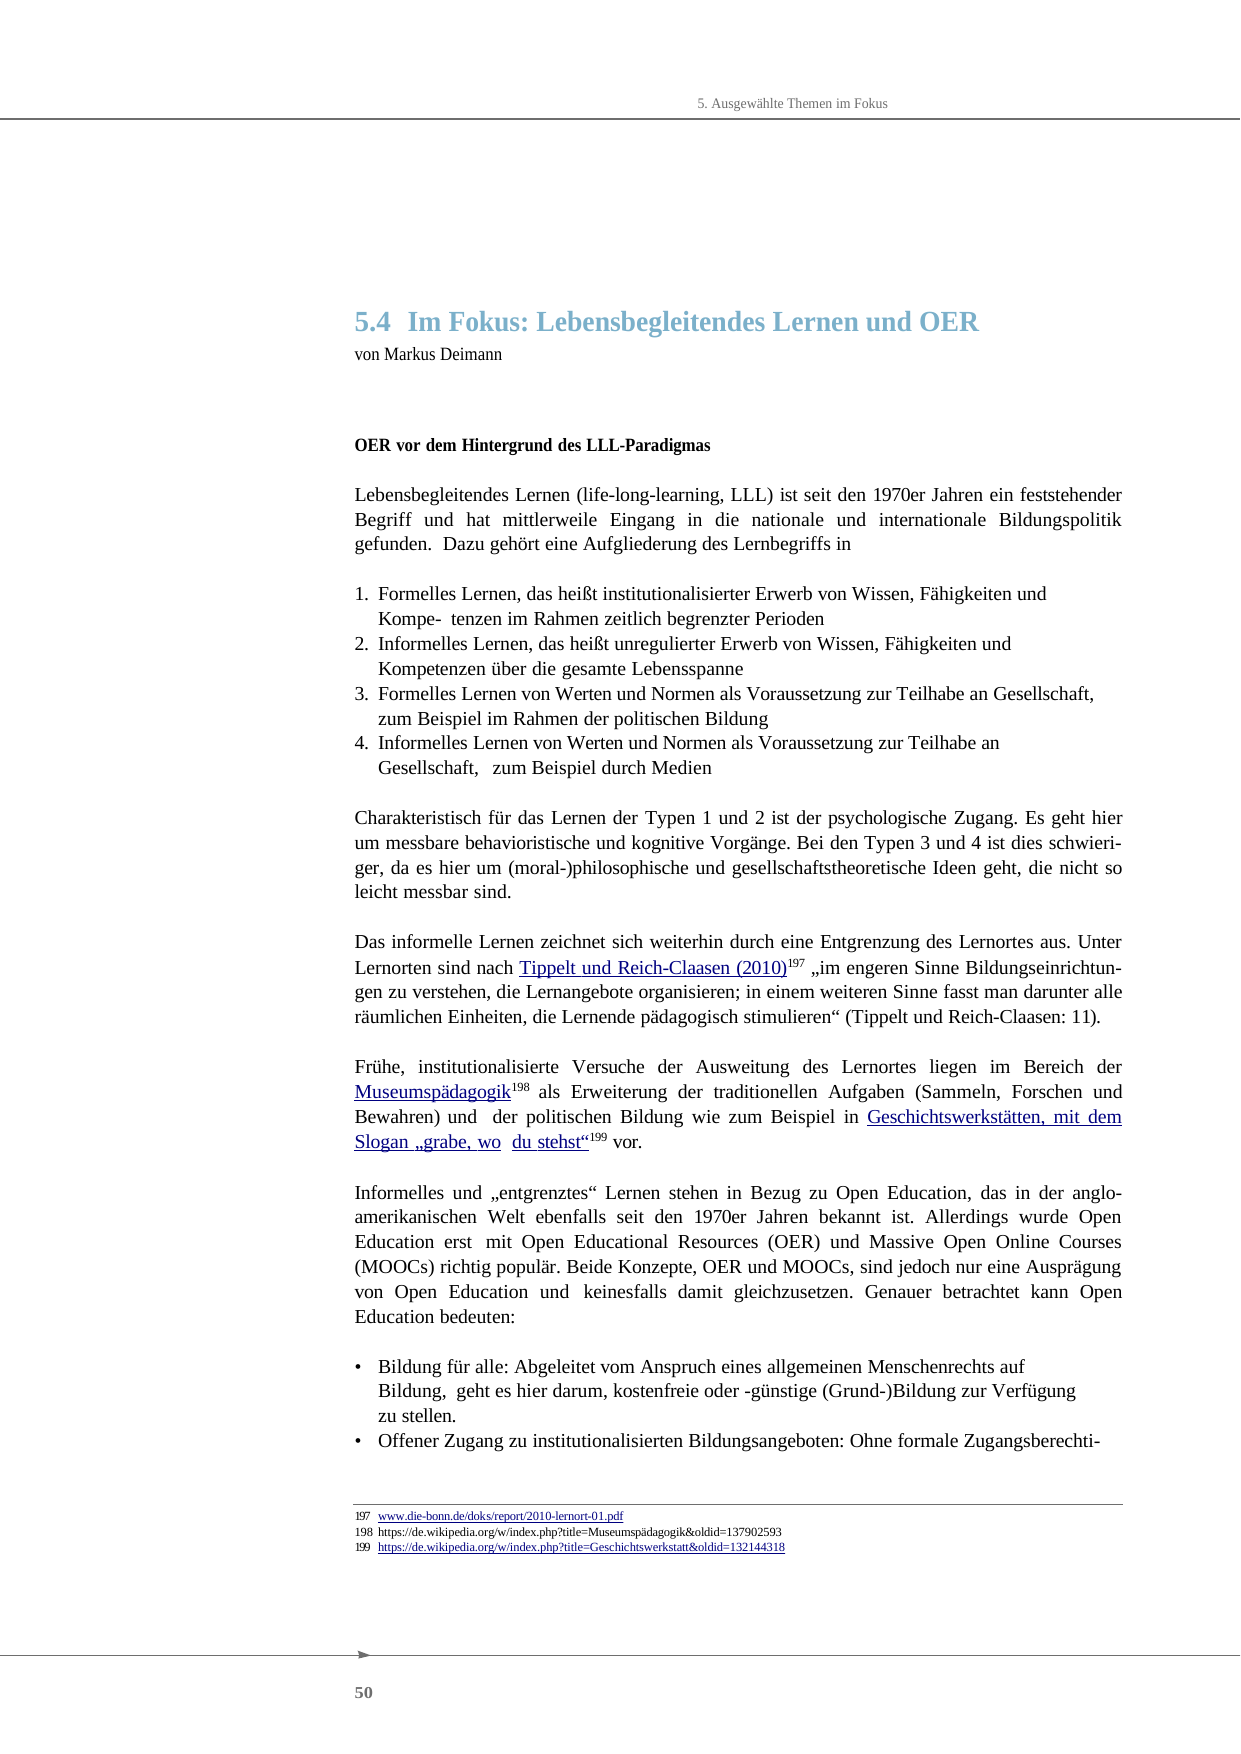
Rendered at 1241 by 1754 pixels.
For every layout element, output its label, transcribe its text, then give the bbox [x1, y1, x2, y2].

list https://de.wikipedia.org/w/index.php?title=Geschichtswerkstatt&oldid=132144318 [354, 1540, 1240, 1554]
text 50 [354, 1683, 1240, 1702]
list Offener Zugang zu institutionalisierten Bildungsangeboten: Ohne formale Zugangsberechti- [354, 1429, 1240, 1452]
subtitle Im Fokus: Lebensbegleitendes Lernen und OER [354, 304, 1240, 338]
text Lebensbegleitendes Lernen (life-long-learning, LLL) ist seit den 1970er Jahren ein feststehender Begriff und hat mittlerweile Eingang in die nationale und internationale Bildungspolitik gefunden. Dazu gehört eine Aufgliederung des Lernbegriffs in [354, 483, 1122, 555]
text OER vor dem Hintergrund des LLL-Paradigmas [354, 434, 1240, 455]
text von Markus Deimann [354, 343, 1240, 365]
list Formelles Lernen von Werten und Normen als Voraussetzung zur Teilhabe an Gesellschaft, zum Beispiel im Rahmen der politischen Bildung [354, 682, 1096, 729]
list Informelles Lernen von Werten und Normen als Voraussetzung zur Teilhabe an Gesellschaft, zum Beispiel durch Medien [354, 731, 1103, 779]
list Bildung für alle: Abgeleitet vom Anspruch eines allgemeinen Menschenrechts auf Bildung, geht es hier darum, kostenfreie oder -günstige (Grund-)Bildung zur Verfügung zu stellen. [354, 1354, 1095, 1427]
list Formelles Lernen, das heißt institutionalisierter Erwerb von Wissen, Fähigkeiten und Kompe- tenzen im Rahmen zeitlich begrenzter Perioden [354, 582, 1113, 630]
text Informelles und „entgrenztes“ Lernen stehen in Bezug zu Open Education, das in der anglo-amerikanischen Welt ebenfalls seit den 1970er Jahren bekannt ist. Allerdings wurde Open Education erst mit Open Educational Resources (OER) und Massive Open Online Courses (MOOCs) richtig populär. Beide Konzepte, OER und MOOCs, sind jedoch nur eine Ausprägung von Open Education und keinesfalls damit gleichzusetzen. Genauer betrachtet kann Open Education bedeuten: [354, 1181, 1122, 1327]
text Das informelle Lernen zeichnet sich weiterhin durch eine Entgrenzung des Lernortes aus. Unter Lernorten sind nach Tippelt und Reich-Claasen (2010)197 „im engeren Sinne Bildungseinrichtun- gen zu verstehen, die Lernangebote organisieren; in einem weiteren Sinne fasst man darunter alle räumlichen Einheiten, die Lernende pädagogisch stimulieren“ (Tippelt und Reich-Claasen: 11). [354, 931, 1122, 1028]
text Frühe, institutionalisierte Versuche der Ausweitung des Lernortes liegen im Bereich der Museumspädagogik198 als Erweiterung der traditionellen Aufgaben (Sammeln, Forschen und Bewahren) und der politischen Bildung wie zum Beispiel in Geschichtswerkstätten, mit dem Slogan „grabe, wo du stehst“199 vor. [354, 1055, 1122, 1153]
text Charakteristisch für das Lernen der Typen 1 und 2 ist der psychologische Zugang. Es geht hier um messbare behavioristische und kognitive Vorgänge. Bei den Typen 3 und 4 ist dies schwieri- ger, da es hier um (moral-)philosophische und gesellschaftstheoretische Ideen geht, die nicht so leicht messbar sind. [354, 806, 1122, 903]
list Informelles Lernen, das heißt unregulierter Erwerb von Wissen, Fähigkeiten und Kompetenzen über die gesamte Lebensspanne [354, 632, 1099, 679]
list https://de.wikipedia.org/w/index.php?title=Museumspädagogik&oldid=137902593 [354, 1524, 1240, 1539]
list www.die-bonn.de/doks/report/2010-lernort-01.pdf [354, 1509, 1240, 1523]
